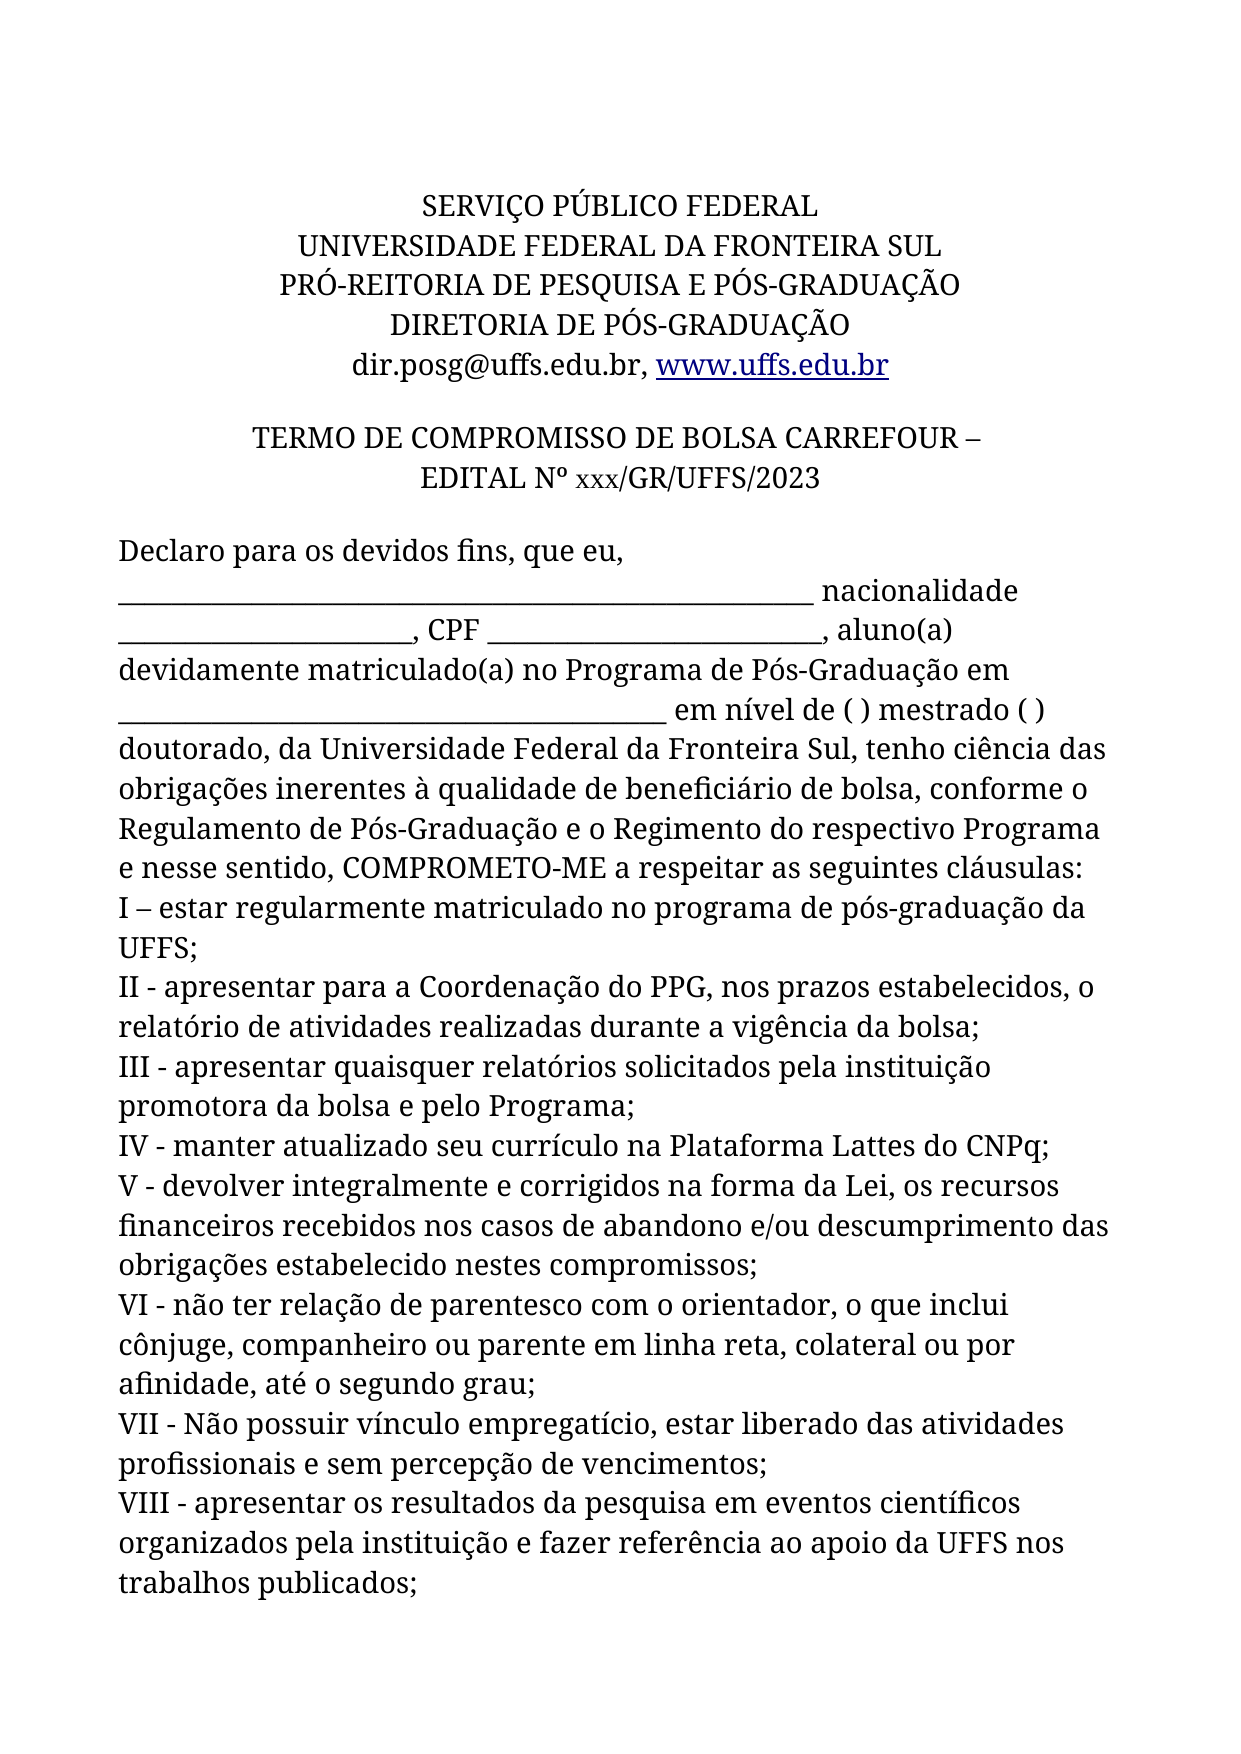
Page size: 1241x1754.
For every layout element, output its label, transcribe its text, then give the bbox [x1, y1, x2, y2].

text TERMO DE COMPROMISSO DE BOLSA CARREFOUR – EDITAL Nº xxx/GR/UFFS/2023 [118, 384, 1122, 497]
text SERVIÇO PÚBLICO FEDERAL UNIVERSIDADE FEDERAL DA FRONTEIRA SUL PRÓ-REITORIA DE PESQUISA E PÓS-GRADUAÇÃO DIRETORIA DE PÓS-GRADUAÇÃO dir.posg@uffs.edu.br, www.uffs.edu.br [118, 185, 1122, 384]
text Declaro para os devidos fins, que eu, ____________________________________________________ nacionalidade ______________________, CPF _________________________, aluno(a) devidamente matriculado(a) no Programa de Pós-Graduação em _________________________________________ em nível de ( ) mestrado ( ) doutorado, da Universidade Federal da Fronteira Sul, tenho ciência das obrigações inerentes à qualidade de beneficiário de bolsa, conforme o Regulamento de Pós-Graduação e o Regimento do respectivo Programa e nesse sentido, COMPROMETO-ME a respeitar as seguintes cláusulas: I – estar regularmente matriculado no programa de pós-graduação da UFFS; II - apresentar para a Coordenação do PPG, nos prazos estabelecidos, o relatório de atividades realizadas durante a vigência da bolsa; III - apresentar quaisquer relatórios solicitados pela instituição promotora da bolsa e pelo Programa; IV - manter atualizado seu currículo na Plataforma Lattes do CNPq; V - devolver integralmente e corrigidos na forma da Lei, os recursos financeiros recebidos nos casos de abandono e/ou descumprimento das obrigações estabelecido nestes compromissos; VI - não ter relação de parentesco com o orientador, o que inclui cônjuge, companheiro ou parente em linha reta, colateral ou por afinidade, até o segundo grau; VII - Não possuir vínculo empregatício, estar liberado das atividades profissionais e sem percepção de vencimentos; VIII - apresentar os resultados da pesquisa em eventos científicos organizados pela instituição e fazer referência ao apoio da UFFS nos trabalhos publicados; [118, 497, 1122, 1602]
